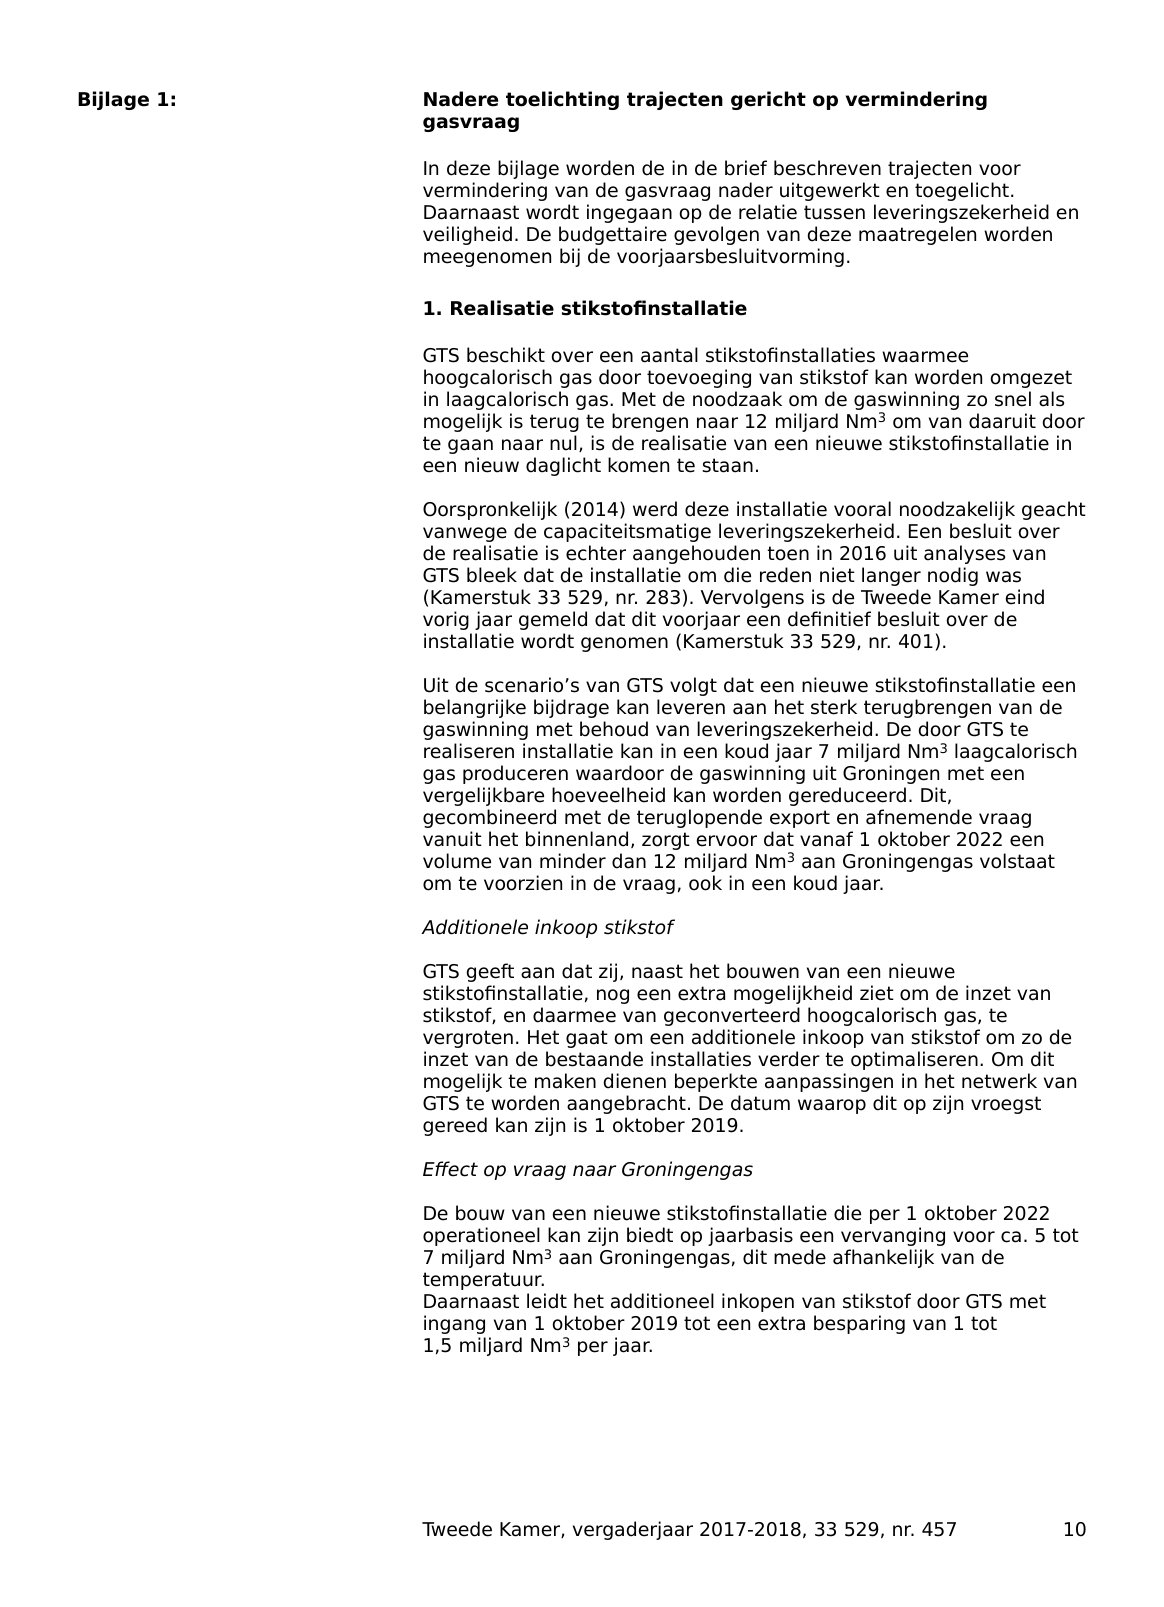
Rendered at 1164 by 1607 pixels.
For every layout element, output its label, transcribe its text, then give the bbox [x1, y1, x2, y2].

text GTS beschikt over een aantal stikstofinstallaties waarmee hoogcalorisch gas door toevoeging van stikstof kan worden omgezet in laagcalorisch gas. Met de noodzaak om de gaswinning zo snel als mogelijk is terug te brengen naar 12 miljard Nm3 om van daaruit door te gaan naar nul, is de realisatie van een nieuwe stikstofinstallatie in een nieuw daglicht komen te staan. [422, 345, 1087, 477]
text In deze bijlage worden de in de brief beschreven trajecten voor vermindering van de gasvraag nader uitgewerkt en toegelicht. Daarnaast wordt ingegaan op de relatie tussen leveringszekerheid en veiligheid. De budgettaire gevolgen van deze maatregelen worden meegenomen bij de voorjaarsbesluitvorming. [422, 158, 1087, 268]
subtitle Additionele inkoop stikstof [422, 917, 1087, 939]
text GTS geeft aan dat zij, naast het bouwen van een nieuwe stikstofinstallatie, nog een extra mogelijkheid ziet om de inzet van stikstof, en daarmee van geconverteerd hoogcalorisch gas, te vergroten. Het gaat om een additionele inkoop van stikstof om zo de inzet van de bestaande installaties verder te optimaliseren. Om dit mogelijk te maken dienen beperkte aanpassingen in het netwerk van GTS te worden aangebracht. De datum waarop dit op zijn vroegst gereed kan zijn is 1 oktober 2019. [422, 961, 1087, 1137]
text De bouw van een nieuwe stikstofinstallatie die per 1 oktober 2022 operationeel kan zijn biedt op jaarbasis een vervanging voor ca. 5 tot 7 miljard Nm3 aan Groningengas, dit mede afhankelijk van de temperatuur. [422, 1203, 1087, 1291]
text Uit de scenario’s van GTS volgt dat een nieuwe stikstofinstallatie een belangrijke bijdrage kan leveren aan het sterk terugbrengen van de gaswinning met behoud van leveringszekerheid. De door GTS te realiseren installatie kan in een koud jaar 7 miljard Nm3 laagcalorisch gas produceren waardoor de gaswinning uit Groningen met een vergelijkbare hoeveelheid kan worden gereduceerd. Dit, gecombineerd met de teruglopende export en afnemende vraag vanuit het binnenland, zorgt ervoor dat vanaf 1 oktober 2022 een volume van minder dan 12 miljard Nm3 aan Groningengas volstaat om te voorzien in de vraag, ook in een koud jaar. [422, 675, 1087, 895]
subtitle Bijlage 1: Nadere toelichting trajecten gericht op vermindering gasvraag [77, 89, 1087, 133]
text Oorspronkelijk (2014) werd deze installatie vooral noodzakelijk geacht vanwege de capaciteitsmatige leveringszekerheid. Een besluit over de realisatie is echter aangehouden toen in 2016 uit analyses van GTS bleek dat de installatie om die reden niet langer nodig was (Kamerstuk 33 529, nr. 283). Vervolgens is de Tweede Kamer eind vorig jaar gemeld dat dit voorjaar een definitief besluit over de installatie wordt genomen (Kamerstuk 33 529, nr. 401). [422, 499, 1087, 653]
text Daarnaast leidt het additioneel inkopen van stikstof door GTS met ingang van 1 oktober 2019 tot een extra besparing van 1 tot 1,5 miljard Nm3 per jaar. [422, 1291, 1087, 1357]
subtitle 1. Realisatie stikstofinstallatie [422, 298, 1087, 320]
subtitle Effect op vraag naar Groningengas [422, 1159, 1087, 1181]
